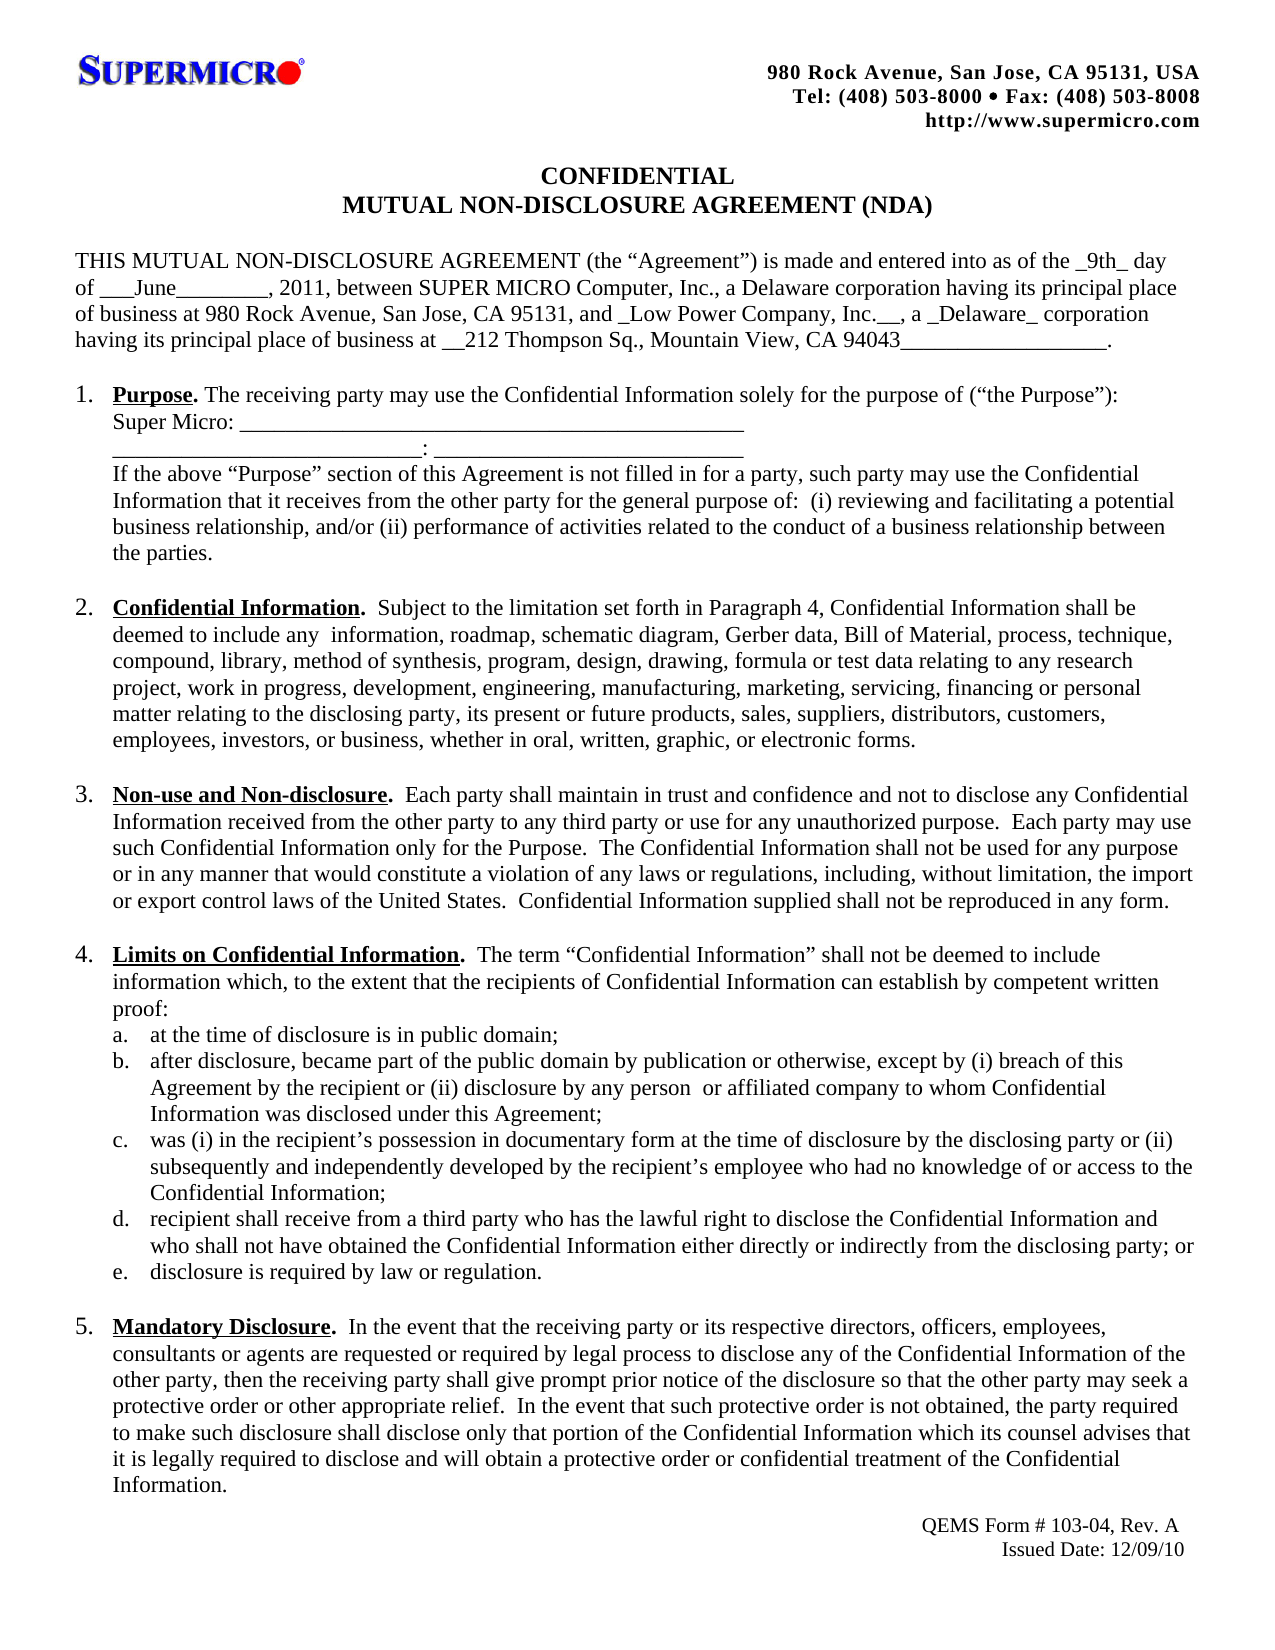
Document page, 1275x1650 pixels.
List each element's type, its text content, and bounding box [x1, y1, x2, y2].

text of ___June________, 2011, between SUPER MICRO Computer, Inc., a Delaware corporation having its principal place of business at 980 Rock Avenue, San Jose, CA 95131, and _Low Power Company, Inc.__, a _Delaware_ corporation having its principal place of business at __212 Thompson Sq., Mountain View, CA 94043__________________. [75, 273, 1200, 353]
title CONFIDENTIAL [75, 161, 1200, 190]
text Super Micro: ____________________________________________ [112, 408, 1200, 434]
list Limits on Confidential Information. The term “Confidential Information” shall not be deemed to include information which, to the extent that the recipients of Confidential Information can establish by competent written proof: [75, 939, 1200, 1021]
text If the above “Purpose” section of this Agreement is not filled in for a party, such party may use the Confidential Information that it receives from the other party for the general purpose of: (i) reviewing and facilitating a potential business relationship, and/or (ii) performance of activities related to the conduct of a business relationship between the parties. [112, 460, 1200, 566]
list disclosure is required by law or regulation. [112, 1258, 1200, 1284]
list Purpose. The receiving party may use the Confidential Information solely for the purpose of (“the Purpose”): [75, 379, 1200, 408]
list at the time of disclosure is in public domain; [112, 1021, 1200, 1047]
text THIS MUTUAL NON-DISCLOSURE AGREEMENT (the “Agreement”) is made and entered into as of the _9th_ day [75, 247, 1200, 273]
list Mandatory Disclosure. In the event that the receiving party or its respective directors, officers, employees, consultants or agents are requested or required by legal process to disclose any of the Confidential Information of the other party, then the receiving party shall give prompt prior notice of the disclosure so that the other party may seek a protective order or other appropriate relief. In the event that such protective order is not obtained, the party required to make such disclosure shall disclose only that portion of the Confidential Information which its counsel advises that it is legally required to disclose and will obtain a protective order or confidential treatment of the Confidential Information. [75, 1311, 1200, 1498]
list after disclosure, became part of the public domain by publication or otherwise, except by (i) breach of this Agreement by the recipient or (ii) disclosure by any person or affiliated company to whom Confidential Information was disclosed under this Agreement; [112, 1047, 1200, 1126]
list Confidential Information. Subject to the limitation set forth in Paragraph 4, Confidential Information shall be deemed to include any information, roadmap, schematic diagram, Gerber data, Bill of Material, process, technique, compound, library, method of synthesis, program, design, drawing, formula or test data relating to any research project, work in progress, development, engineering, manufacturing, marketing, servicing, financing or personal matter relating to the disclosing party, its present or future products, sales, suppliers, distributors, customers, employees, investors, or business, whether in oral, written, graphic, or electronic forms. [75, 592, 1200, 753]
list was (i) in the recipient’s possession in documentary form at the time of disclosure by the disclosing party or (ii) subsequently and independently developed by the recipient’s employee who had no knowledge of or access to the Confidential Information; [112, 1126, 1200, 1206]
title MUTUAL NON-DISCLOSURE AGREEMENT (NDA) [75, 190, 1200, 218]
text ___________________________: ___________________________ [112, 434, 1200, 460]
list recipient shall receive from a third party who has the lawful right to disclose the Confidential Information and who shall not have obtained the Confidential Information either directly or indirectly from the disclosing party; or [112, 1206, 1200, 1258]
list Non-use and Non-disclosure. Each party shall maintain in trust and confidence and not to disclose any Confidential Information received from the other party to any third party or use for any unauthorized purpose. Each party may use such Confidential Information only for the Purpose. The Confidential Information shall not be used for any purpose or in any manner that would constitute a violation of any laws or regulations, including, without limitation, the import or export control laws of the United States. Confidential Information supplied shall not be reproduced in any form. [75, 779, 1200, 913]
